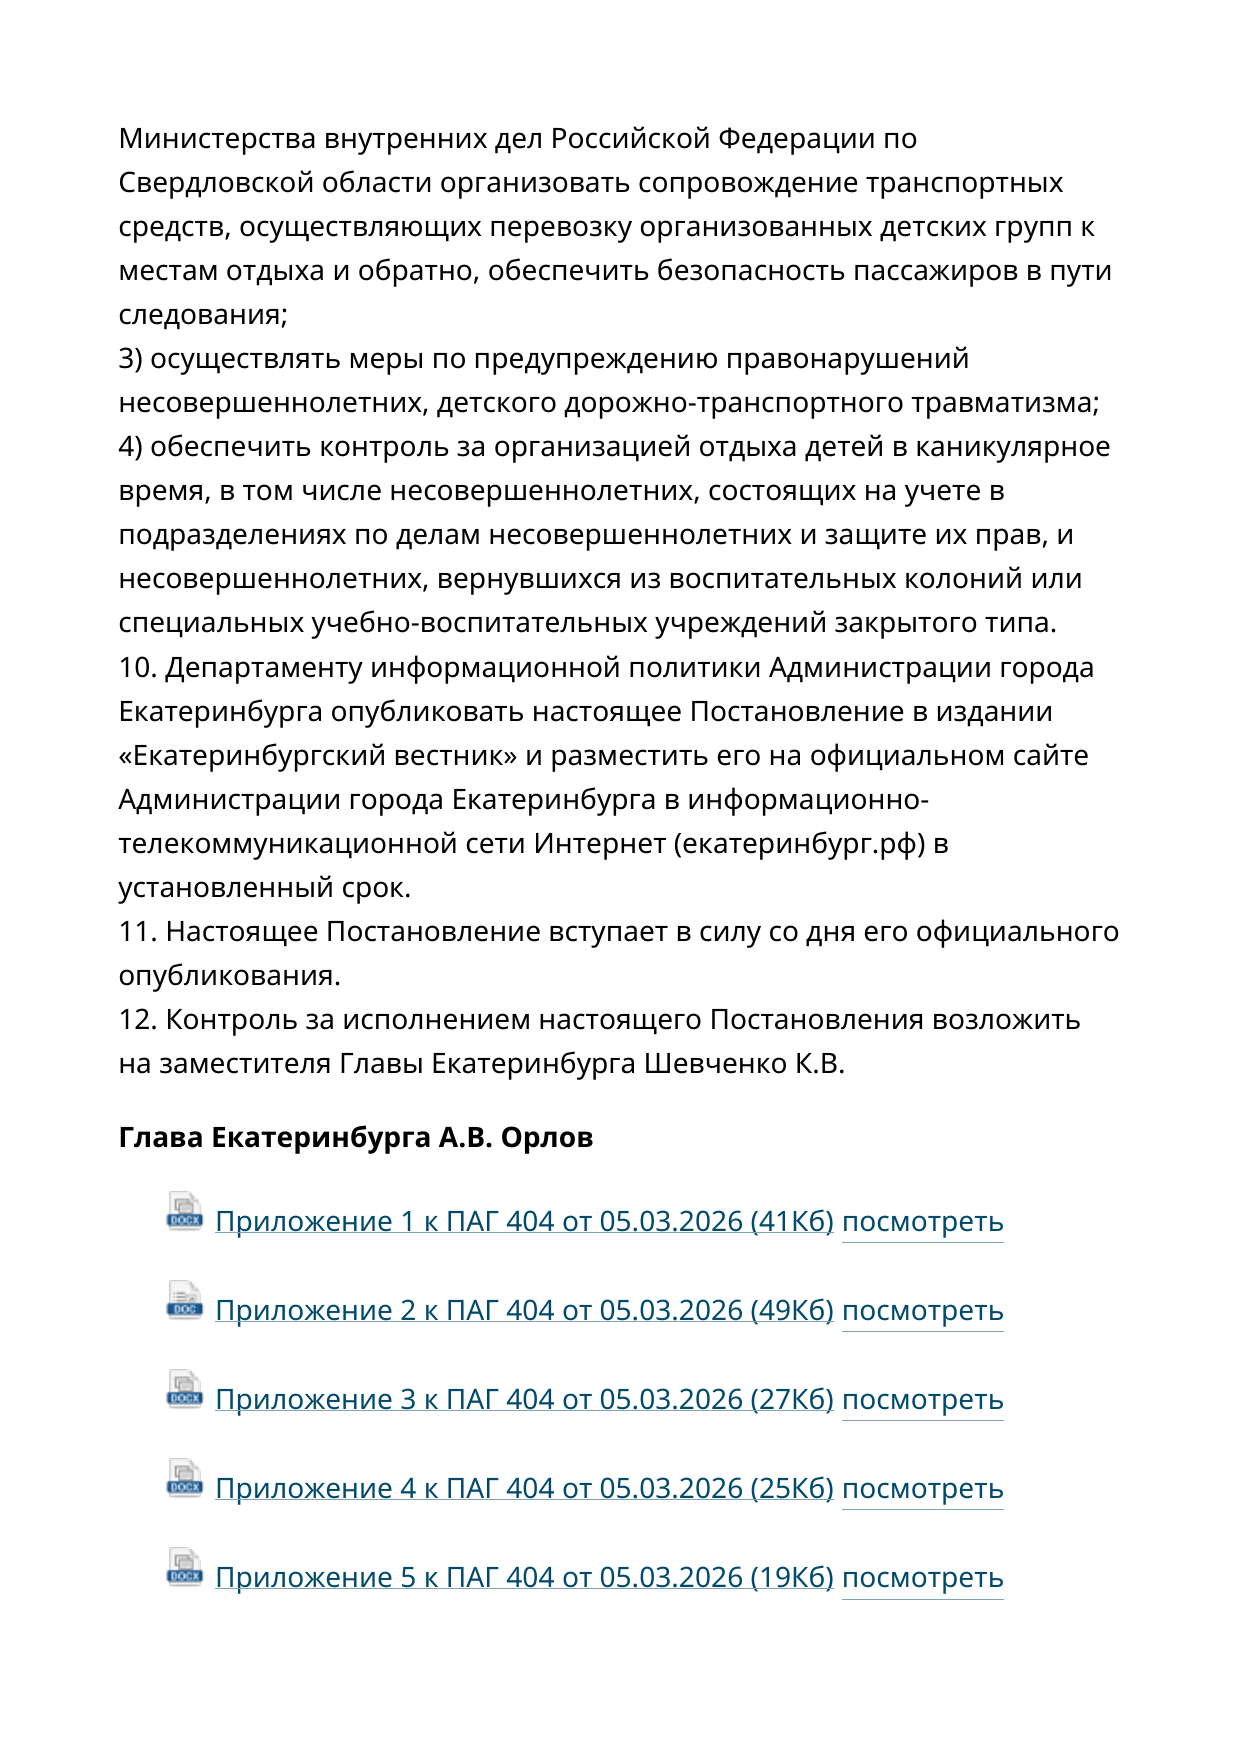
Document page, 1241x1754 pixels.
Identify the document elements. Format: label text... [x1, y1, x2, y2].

text Приложение 2 к ПАГ 404 от 05.03.2026 (49Кб) посмотреть [165, 1279, 1122, 1331]
text Министерства внутренних дел Российской Федерации по Свердловской области организовать сопровождение транспортных средств, осуществляющих перевозку организованных детских групп к местам отдыха и обратно, обеспечить безопасность пассажиров в пути следования; 3) осуществлять меры по предупреждению правонарушений несовершеннолетних, детского дорожно-транспортного травматизма; 4) обеспечить контроль за организацией отдыха детей в каникулярное время, в том числе несовершеннолетних, состоящих на учете в подразделениях по делам несовершеннолетних и защите их прав, и несовершеннолетних, вернувшихся из воспитательных колоний или специальных учебно-воспитательных учреждений закрытого типа. 10. Департаменту информационной политики Администрации города Екатеринбурга опубликовать настоящее Постановление в издании «Екатеринбургский вестник» и разместить его на официальном сайте Администрации города Екатеринбурга в информационно-телекоммуникационной сети Интернет (екатеринбург.рф) в установленный срок. 11. Настоящее Постановление вступает в силу со дня его официального опубликования. 12. Контроль за исполнением настоящего Постановления возложить на заместителя Главы Екатеринбурга Шевченко К.В. [118, 118, 1122, 1082]
text Приложение 5 к ПАГ 404 от 05.03.2026 (19Кб) посмотреть [165, 1547, 1122, 1599]
picture [165, 1546, 206, 1588]
text Приложение 1 к ПАГ 404 от 05.03.2026 (41Кб) посмотреть [165, 1191, 1122, 1242]
picture [165, 1190, 206, 1232]
text Приложение 4 к ПАГ 404 от 05.03.2026 (25Кб) посмотреть [165, 1458, 1122, 1509]
text Глава Екатеринбурга А.В. Орлов [118, 1117, 1122, 1155]
picture [165, 1279, 206, 1321]
picture [165, 1368, 206, 1410]
text Приложение 3 к ПАГ 404 от 05.03.2026 (27Кб) посмотреть [165, 1369, 1122, 1421]
picture [165, 1457, 206, 1499]
